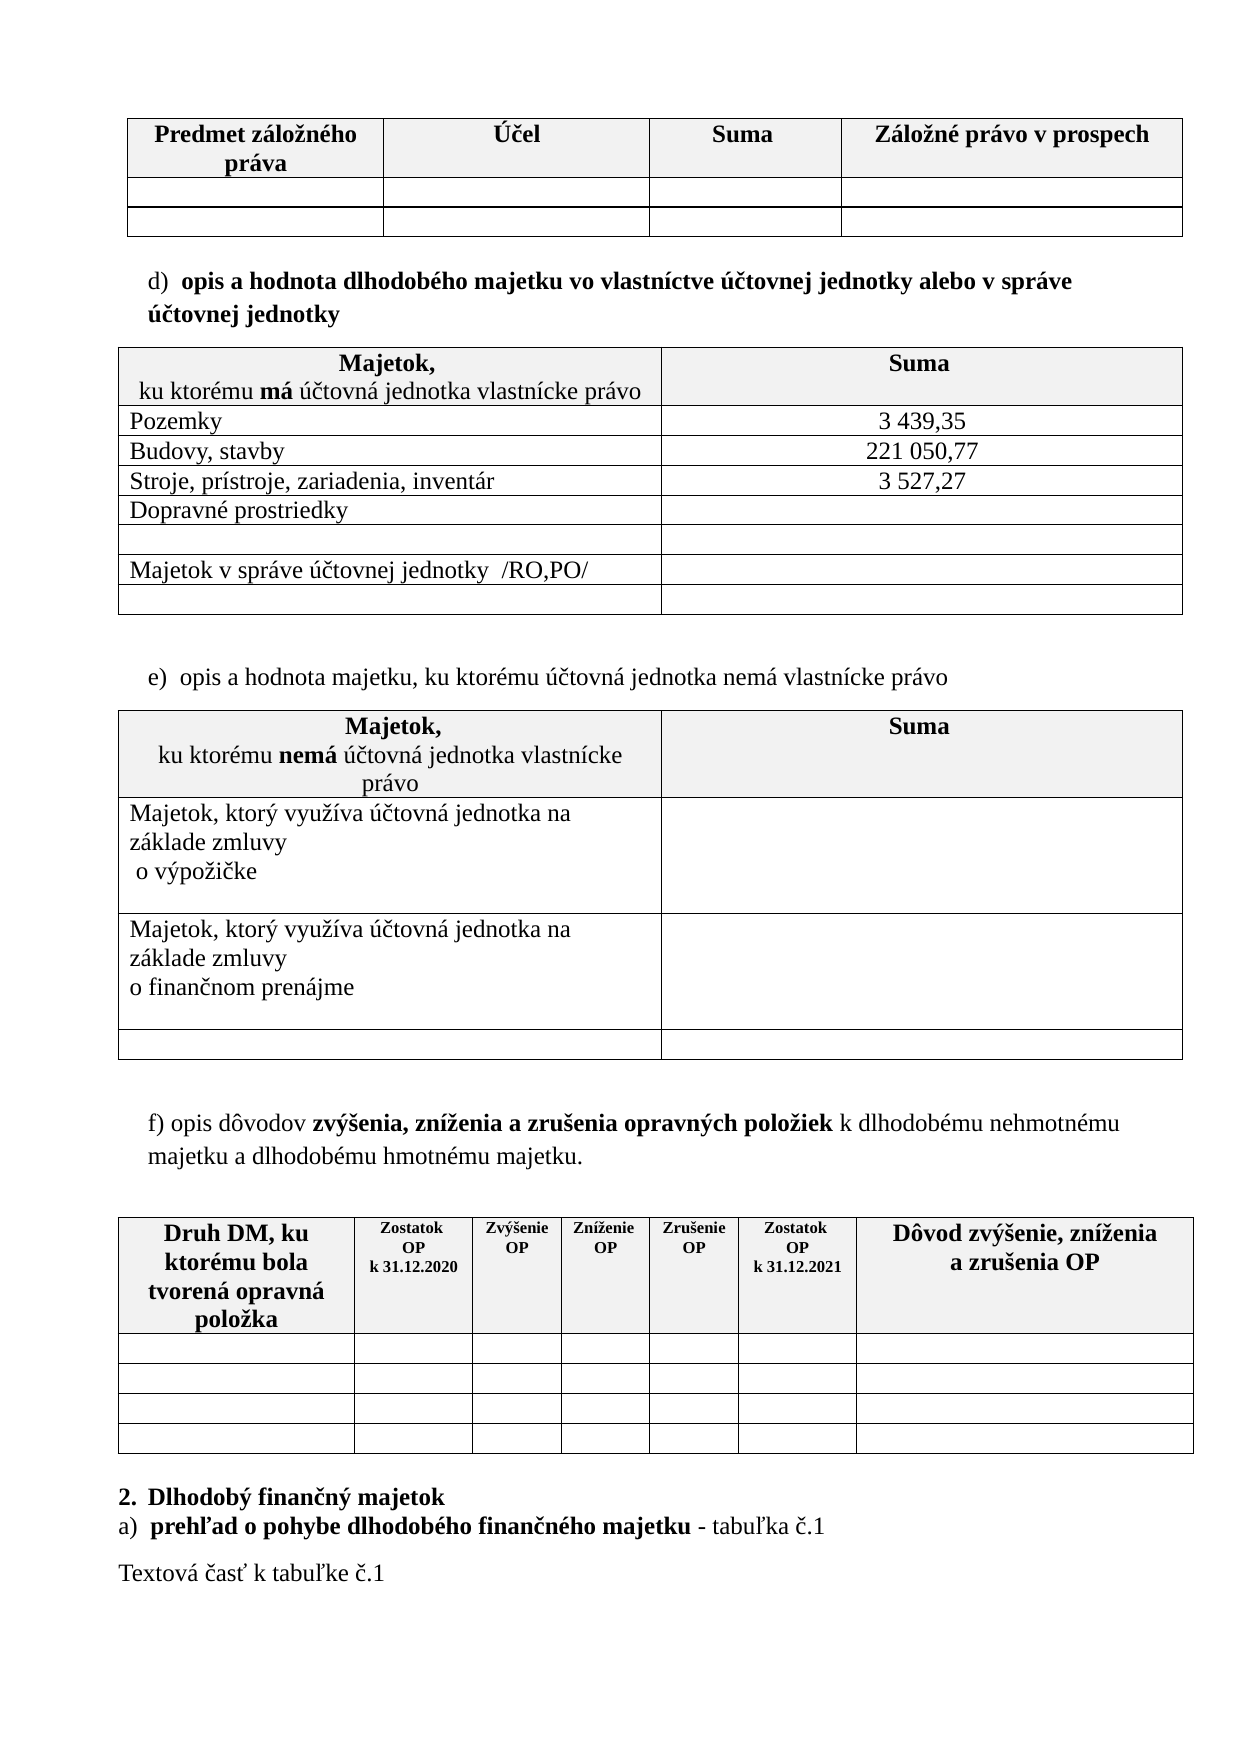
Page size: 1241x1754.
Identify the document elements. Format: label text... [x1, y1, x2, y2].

table_cell [119, 1424, 354, 1452]
table_header Záložné právo v prospech [842, 119, 1182, 177]
table_cell [355, 1334, 472, 1363]
table_cell [384, 178, 649, 206]
table_cell [650, 1334, 738, 1363]
table_cell [119, 1030, 661, 1059]
table_cell [857, 1364, 1193, 1393]
table_cell [384, 208, 649, 236]
table_cell [473, 1424, 561, 1452]
table_cell [473, 1364, 561, 1393]
table_header Zníženie OP [562, 1218, 649, 1333]
list Dlhodobý finančný majetok [118, 1482, 1122, 1511]
table_cell [842, 178, 1182, 206]
table_cell [473, 1334, 561, 1363]
table_header Suma [650, 119, 841, 177]
table_cell [650, 1364, 738, 1393]
table_header Zrušenie OP [650, 1218, 738, 1333]
table_cell [650, 208, 841, 236]
table_cell [128, 178, 383, 206]
table_header Suma [662, 711, 1182, 797]
table_cell [857, 1394, 1193, 1423]
list d) opis a hodnota dlhodobého majetku vo vlastníctve účtovnej jednotky alebo v správe účtovnej jednotky [118, 266, 1122, 328]
table_header Zvýšenie OP [473, 1218, 561, 1333]
text Textová časť k tabuľke č.1 [118, 1558, 1122, 1587]
table_cell [650, 178, 841, 206]
table_header Majetok, ku ktorému nemá účtovná jednotka vlastnícke právo [119, 711, 661, 797]
table_cell 3 439,35 [662, 406, 1182, 435]
table_cell [119, 585, 661, 614]
table_cell 3 527,27 [662, 466, 1182, 494]
table_cell Budovy, stavby [119, 436, 661, 465]
table_cell [739, 1424, 856, 1452]
table_header Suma [662, 348, 1182, 405]
table_cell [662, 914, 1182, 1029]
table_cell [473, 1394, 561, 1423]
table_cell [842, 208, 1182, 236]
table_header Účel [384, 119, 649, 177]
table_cell [662, 798, 1182, 913]
table_cell Majetok, ktorý využíva účtovná jednotka na základe zmluvy o finančnom prenájme [119, 914, 661, 1029]
table_header Druh DM, ku ktorému bola tvorená opravná položka [119, 1218, 354, 1333]
table_cell [119, 1394, 354, 1423]
table_cell [857, 1424, 1193, 1452]
table_cell Stroje, prístroje, zariadenia, inventár [119, 466, 661, 494]
table_cell [739, 1364, 856, 1393]
table_cell [119, 1364, 354, 1393]
table_cell [662, 585, 1182, 614]
table_header Dôvod zvýšenie, zníženia a zrušenia OP [857, 1218, 1193, 1333]
table_cell [739, 1394, 856, 1423]
table_cell [119, 525, 661, 554]
table_cell [857, 1334, 1193, 1363]
table_cell [662, 555, 1182, 584]
table_cell [562, 1334, 649, 1363]
table_cell [562, 1394, 649, 1423]
table_cell [662, 525, 1182, 554]
table_cell [355, 1424, 472, 1452]
table_cell [650, 1424, 738, 1452]
table_cell Dopravné prostriedky [119, 496, 661, 524]
table_cell 221 050,77 [662, 436, 1182, 465]
list f) opis dôvodov zvýšenia, zníženia a zrušenia opravných položiek k dlhodobému nehmotnému majetku a dlhodobému hmotnému majetku. [118, 1108, 1122, 1169]
table_header Zostatok OP k 31.12.2021 [739, 1218, 856, 1333]
table_header Zostatok OP k 31.12.2020 [355, 1218, 472, 1333]
list e) opis a hodnota majetku, ku ktorému účtovná jednotka nemá vlastnícke právo [118, 662, 1122, 691]
table_cell Majetok, ktorý využíva účtovná jednotka na základe zmluvy o výpožičke [119, 798, 661, 913]
table_cell Majetok v správe účtovnej jednotky /RO,PO/ [119, 555, 661, 584]
table_cell [562, 1364, 649, 1393]
table_cell Pozemky [119, 406, 661, 435]
table_cell [739, 1334, 856, 1363]
list a) prehľad o pohybe dlhodobého finančného majetku - tabuľka č.1 [118, 1511, 1122, 1540]
table_cell [355, 1364, 472, 1393]
table_header Majetok, ku ktorému má účtovná jednotka vlastnícke právo [119, 348, 661, 405]
table_cell [128, 208, 383, 236]
table_header Predmet záložného práva [128, 119, 383, 177]
table_cell [662, 496, 1182, 524]
table_cell [562, 1424, 649, 1452]
table_cell [355, 1394, 472, 1423]
table_cell [662, 1030, 1182, 1059]
table_cell [650, 1394, 738, 1423]
table_cell [119, 1334, 354, 1363]
